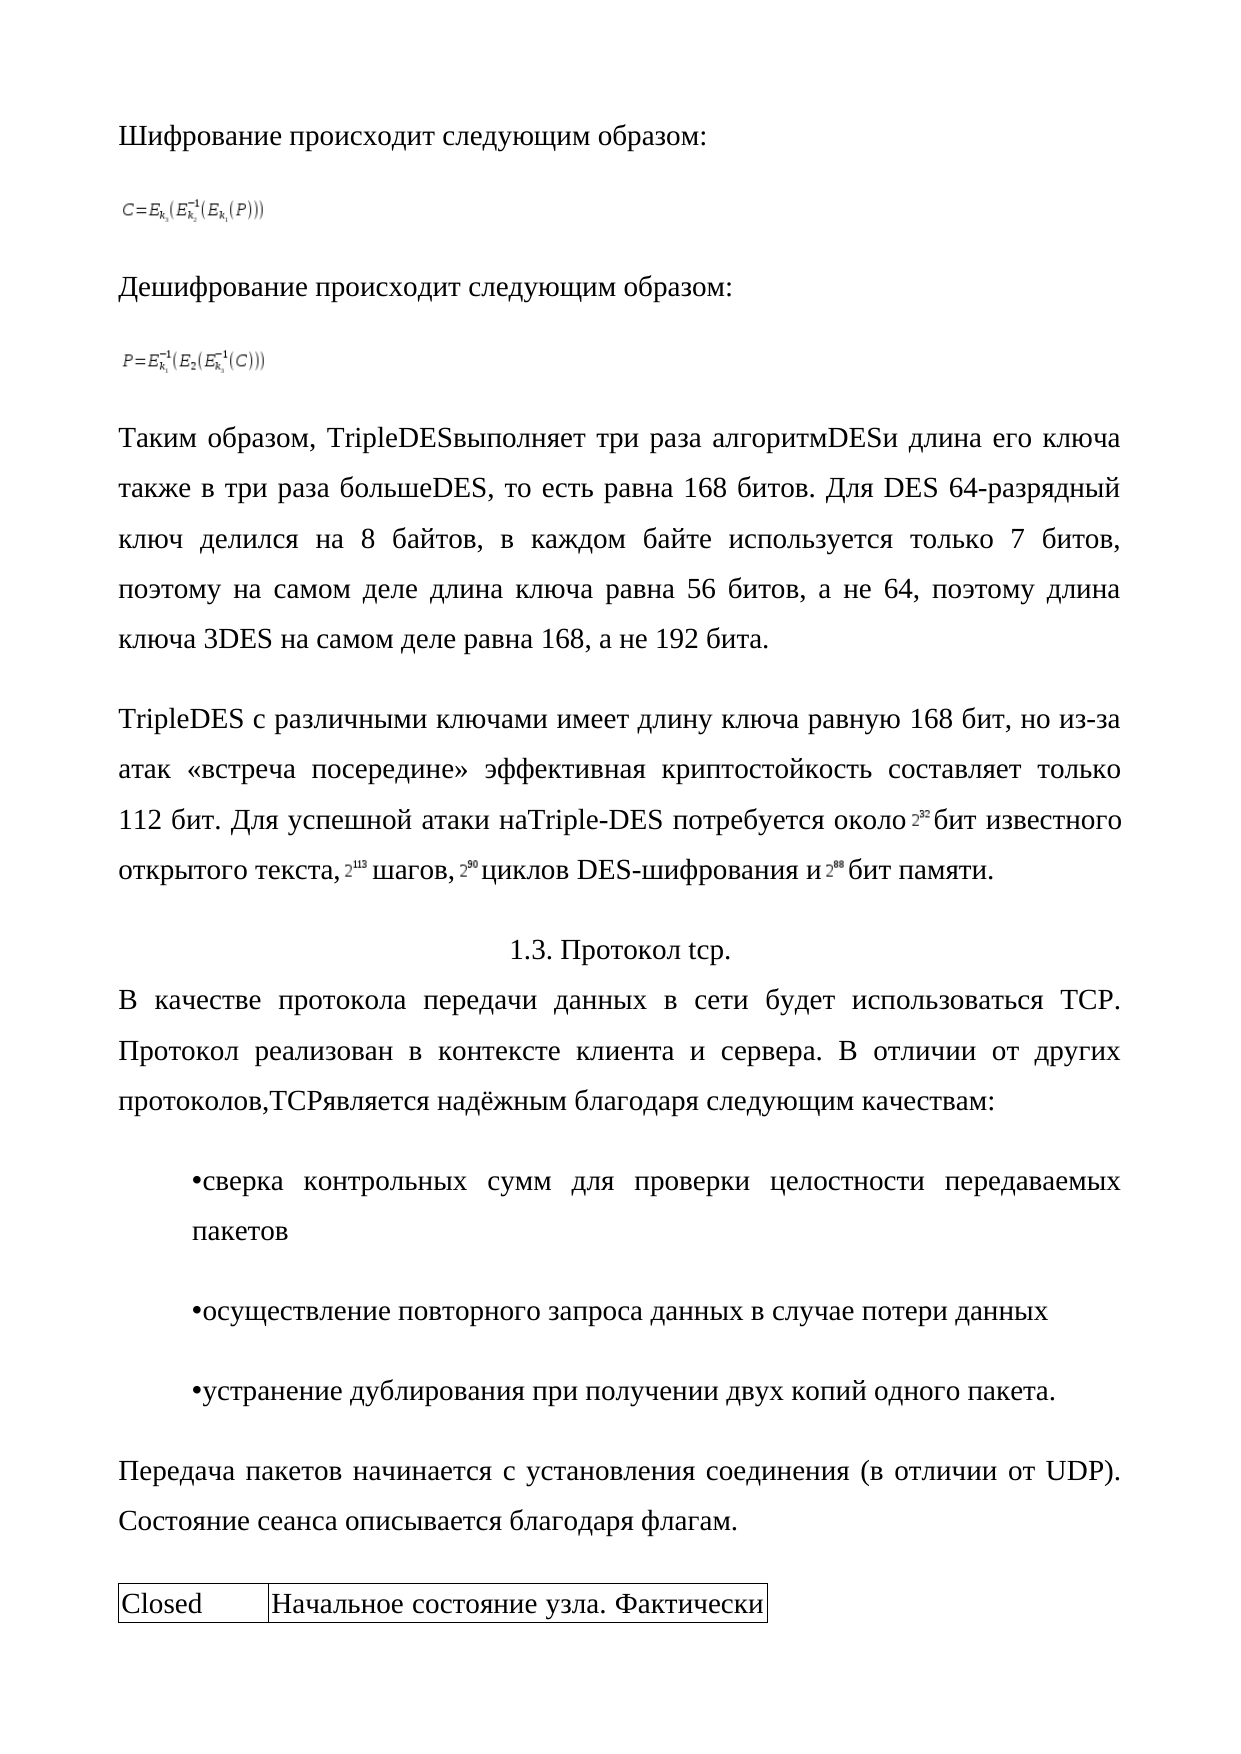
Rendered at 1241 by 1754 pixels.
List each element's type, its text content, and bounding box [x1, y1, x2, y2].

picture [118, 197, 269, 223]
table_header Closed [119, 1584, 268, 1622]
picture [118, 348, 269, 374]
list осуществление повторного запроса данных в случае потери данных [118, 1293, 1122, 1327]
picture [455, 858, 482, 880]
text В качестве протокола передачи данных в сети будет использоваться TCP. Протокол реализован в контексте клиента и сервера. В отличии от других протоколов,TCPявляется надёжным благодаря следующим качествам: [118, 982, 1122, 1116]
picture [821, 858, 848, 880]
text Шифрование происходит следующим образом: [118, 118, 1122, 152]
list сверка контрольных сумм для проверки целостности передаваемых пакетов [118, 1163, 1122, 1247]
subtitle 1.3. Протокол tcp. [118, 932, 1122, 966]
text Дешифрование происходит следующим образом: [118, 269, 1122, 303]
list устранение дублирования при получении двух копий одного пакета. [118, 1373, 1122, 1406]
table_header Начальное состояние узла. Фактически [269, 1584, 767, 1622]
picture [907, 808, 934, 829]
text TripleDES с различными ключами имеет длину ключа равную 168 бит, но из-за атак «встреча посередине» эффективная криптостойкость составляет только 112 бит. Для успешной атаки наTriple-DES потребуется околобит известного открытого текста,шагов,циклов DES-шифрования ибит памяти. [118, 701, 1122, 886]
picture [340, 858, 372, 880]
text Таким образом, TripleDESвыполняет три раза алгоритмDESи длина его ключа также в три раза большеDES, то есть равна 168 битов. Для DES 64-разрядный ключ делился на 8 байтов, в каждом байте используется только 7 битов, поэтому на самом деле длина ключа равна 56 битов, а не 64, поэтому длина ключа 3DES на самом деле равна 168, а не 192 бита. [118, 420, 1122, 655]
text Передача пакетов начинается с установления соединения (в отличии от UDP). Состояние сеанса описывается благодаря флагам. [118, 1453, 1122, 1537]
